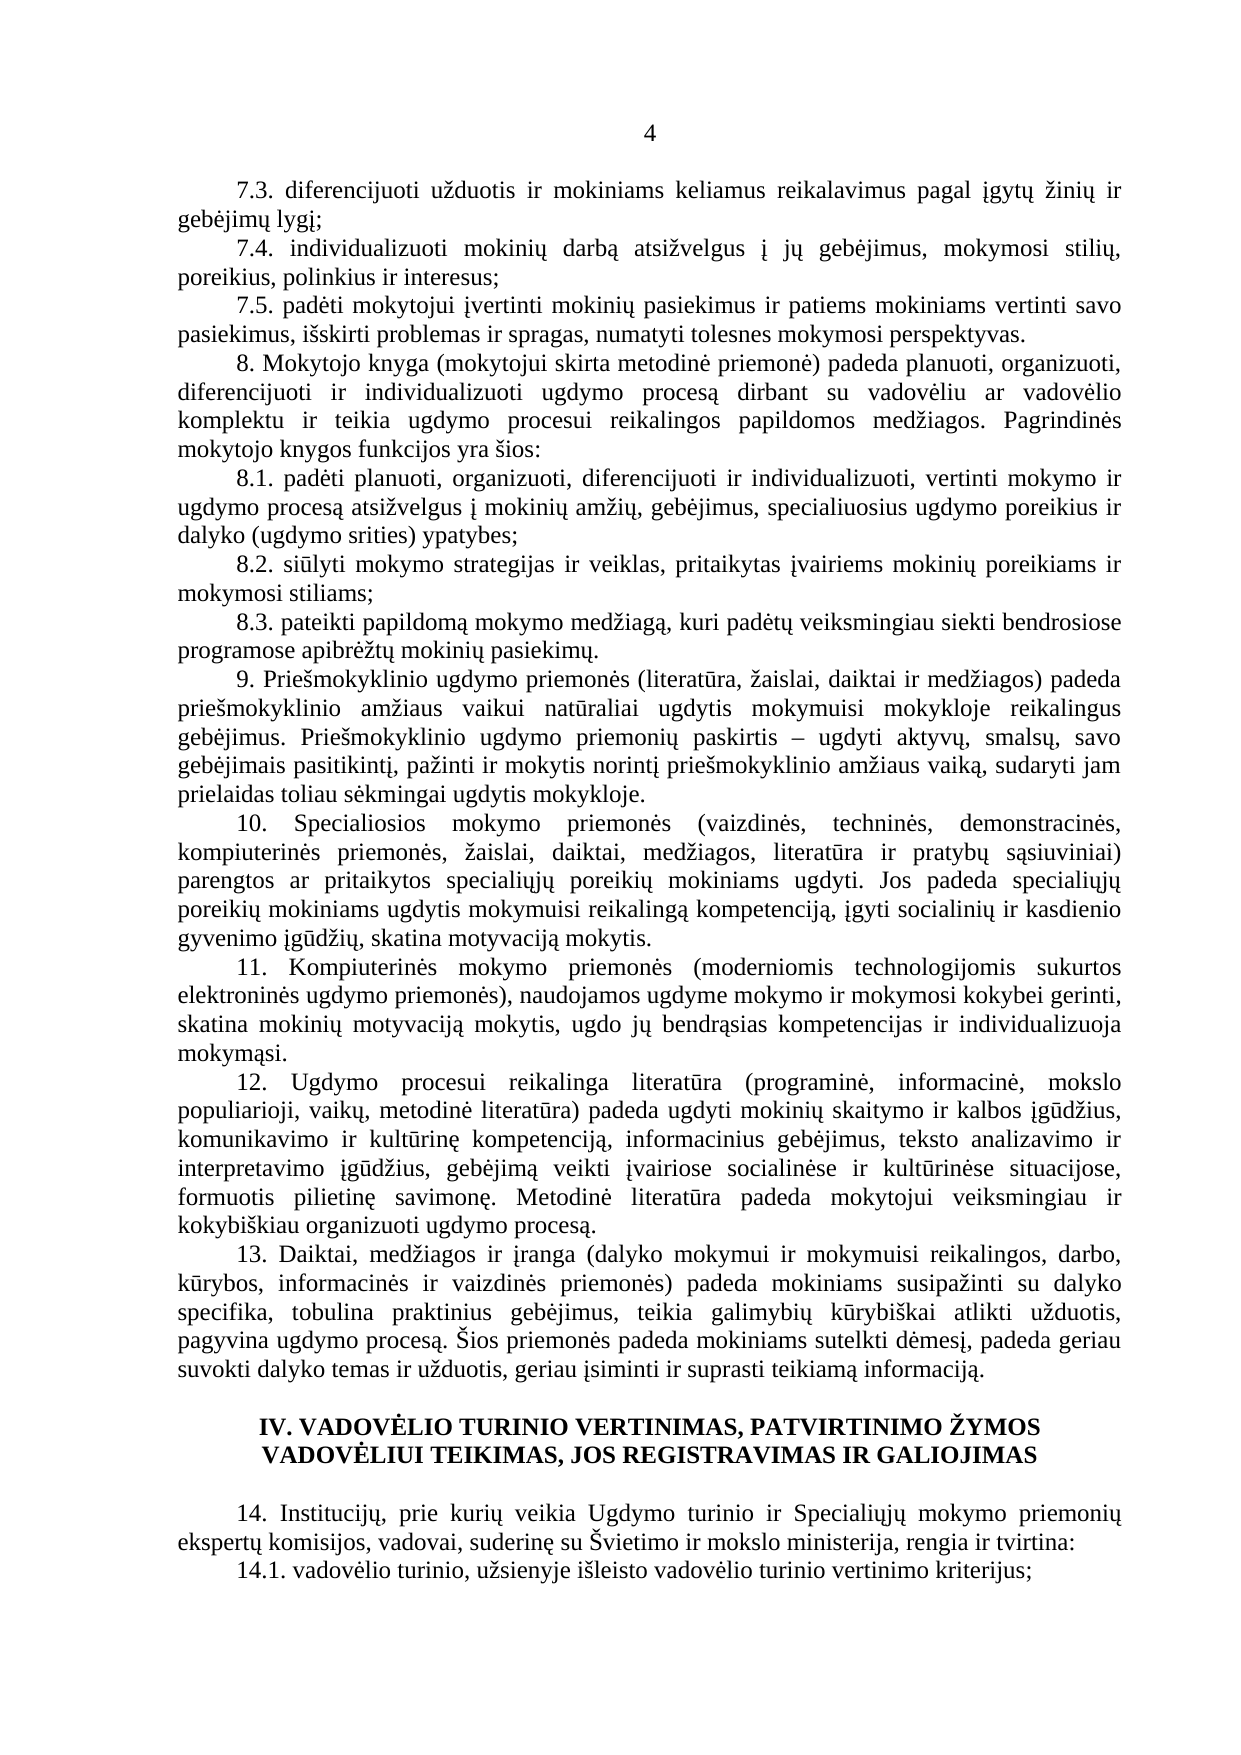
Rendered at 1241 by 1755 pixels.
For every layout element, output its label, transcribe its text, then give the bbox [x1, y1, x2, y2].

text 11. Kompiuterinės mokymo priemonės (moderniomis technologijomis sukurtos elektroninės ugdymo priemonės), naudojamos ugdyme mokymo ir mokymosi kokybei gerinti, skatina mokinių motyvaciją mokytis, ugdo jų bendrąsias kompetencijas ir individualizuoja mokymąsi. [177, 952, 1122, 1067]
text 9. Priešmokyklinio ugdymo priemonės (literatūra, žaislai, daiktai ir medžiagos) padeda priešmokyklinio amžiaus vaikui natūraliai ugdytis mokymuisi mokykloje reikalingus gebėjimus. Priešmokyklinio ugdymo priemonių paskirtis – ugdyti aktyvų, smalsų, savo gebėjimais pasitikintį, pažinti ir mokytis norintį priešmokyklinio amžiaus vaiką, sudaryti jam prielaidas toliau sėkmingai ugdytis mokykloje. [177, 664, 1122, 808]
text IV. VADOVĖLIO TURINIO VERTINIMAS, PATVIRTINIMO ŽYMOS VADOVĖLIUI TEIKIMAS, JOS REGISTRAVIMAS IR GALIOJIMAS [177, 1412, 1122, 1469]
text 13. Daiktai, medžiagos ir įranga (dalyko mokymui ir mokymuisi reikalingos, darbo, kūrybos, informacinės ir vaizdinės priemonės) padeda mokiniams susipažinti su dalyko specifika, tobulina praktinius gebėjimus, teikia galimybių kūrybiškai atlikti užduotis, pagyvina ugdymo procesą. Šios priemonės padeda mokiniams sutelkti dėmesį, padeda geriau suvokti dalyko temas ir užduotis, geriau įsiminti ir suprasti teikiamą informaciją. [177, 1239, 1122, 1383]
text 14.1. vadovėlio turinio, užsienyje išleisto vadovėlio turinio vertinimo kriterijus; [177, 1556, 1122, 1584]
text 8.2. siūlyti mokymo strategijas ir veiklas, pritaikytas įvairiems mokinių poreikiams ir mokymosi stiliams; [177, 549, 1122, 607]
text 10. Specialiosios mokymo priemonės (vaizdinės, techninės, demonstracinės, kompiuterinės priemonės, žaislai, daiktai, medžiagos, literatūra ir pratybų sąsiuviniai) parengtos ar pritaikytos specialiųjų poreikių mokiniams ugdyti. Jos padeda specialiųjų poreikių mokiniams ugdytis mokymuisi reikalingą kompetenciją, įgyti socialinių ir kasdienio gyvenimo įgūdžių, skatina motyvaciją mokytis. [177, 808, 1122, 952]
text 8.1. padėti planuoti, organizuoti, diferencijuoti ir individualizuoti, vertinti mokymo ir ugdymo procesą atsižvelgus į mokinių amžių, gebėjimus, specialiuosius ugdymo poreikius ir dalyko (ugdymo srities) ypatybes; [177, 463, 1122, 549]
text 12. Ugdymo procesui reikalinga literatūra (programinė, informacinė, mokslo populiarioji, vaikų, metodinė literatūra) padeda ugdyti mokinių skaitymo ir kalbos įgūdžius, komunikavimo ir kultūrinę kompetenciją, informacinius gebėjimus, teksto analizavimo ir interpretavimo įgūdžius, gebėjimą veikti įvairiose socialinėse ir kultūrinėse situacijose, formuotis pilietinę savimonę. Metodinė literatūra padeda mokytojui veiksmingiau ir kokybiškiau organizuoti ugdymo procesą. [177, 1067, 1122, 1239]
text 7.4. individualizuoti mokinių darbą atsižvelgus į jų gebėjimus, mokymosi stilių, poreikius, polinkius ir interesus; [177, 233, 1122, 291]
text 7.3. diferencijuoti užduotis ir mokiniams keliamus reikalavimus pagal įgytų žinių ir gebėjimų lygį; [177, 176, 1122, 233]
text 8.3. pateikti papildomą mokymo medžiagą, kuri padėtų veiksmingiau siekti bendrosiose programose apibrėžtų mokinių pasiekimų. [177, 607, 1122, 664]
text 8. Mokytojo knyga (mokytojui skirta metodinė priemonė) padeda planuoti, organizuoti, diferencijuoti ir individualizuoti ugdymo procesą dirbant su vadovėliu ar vadovėlio komplektu ir teikia ugdymo procesui reikalingos papildomos medžiagos. Pagrindinės mokytojo knygos funkcijos yra šios: [177, 348, 1122, 463]
text 7.5. padėti mokytojui įvertinti mokinių pasiekimus ir patiems mokiniams vertinti savo pasiekimus, išskirti problemas ir spragas, numatyti tolesnes mokymosi perspektyvas. [177, 291, 1122, 348]
text 14. Institucijų, prie kurių veikia Ugdymo turinio ir Specialiųjų mokymo priemonių ekspertų komisijos, vadovai, suderinę su Švietimo ir mokslo ministerija, rengia ir tvirtina: [177, 1498, 1122, 1556]
